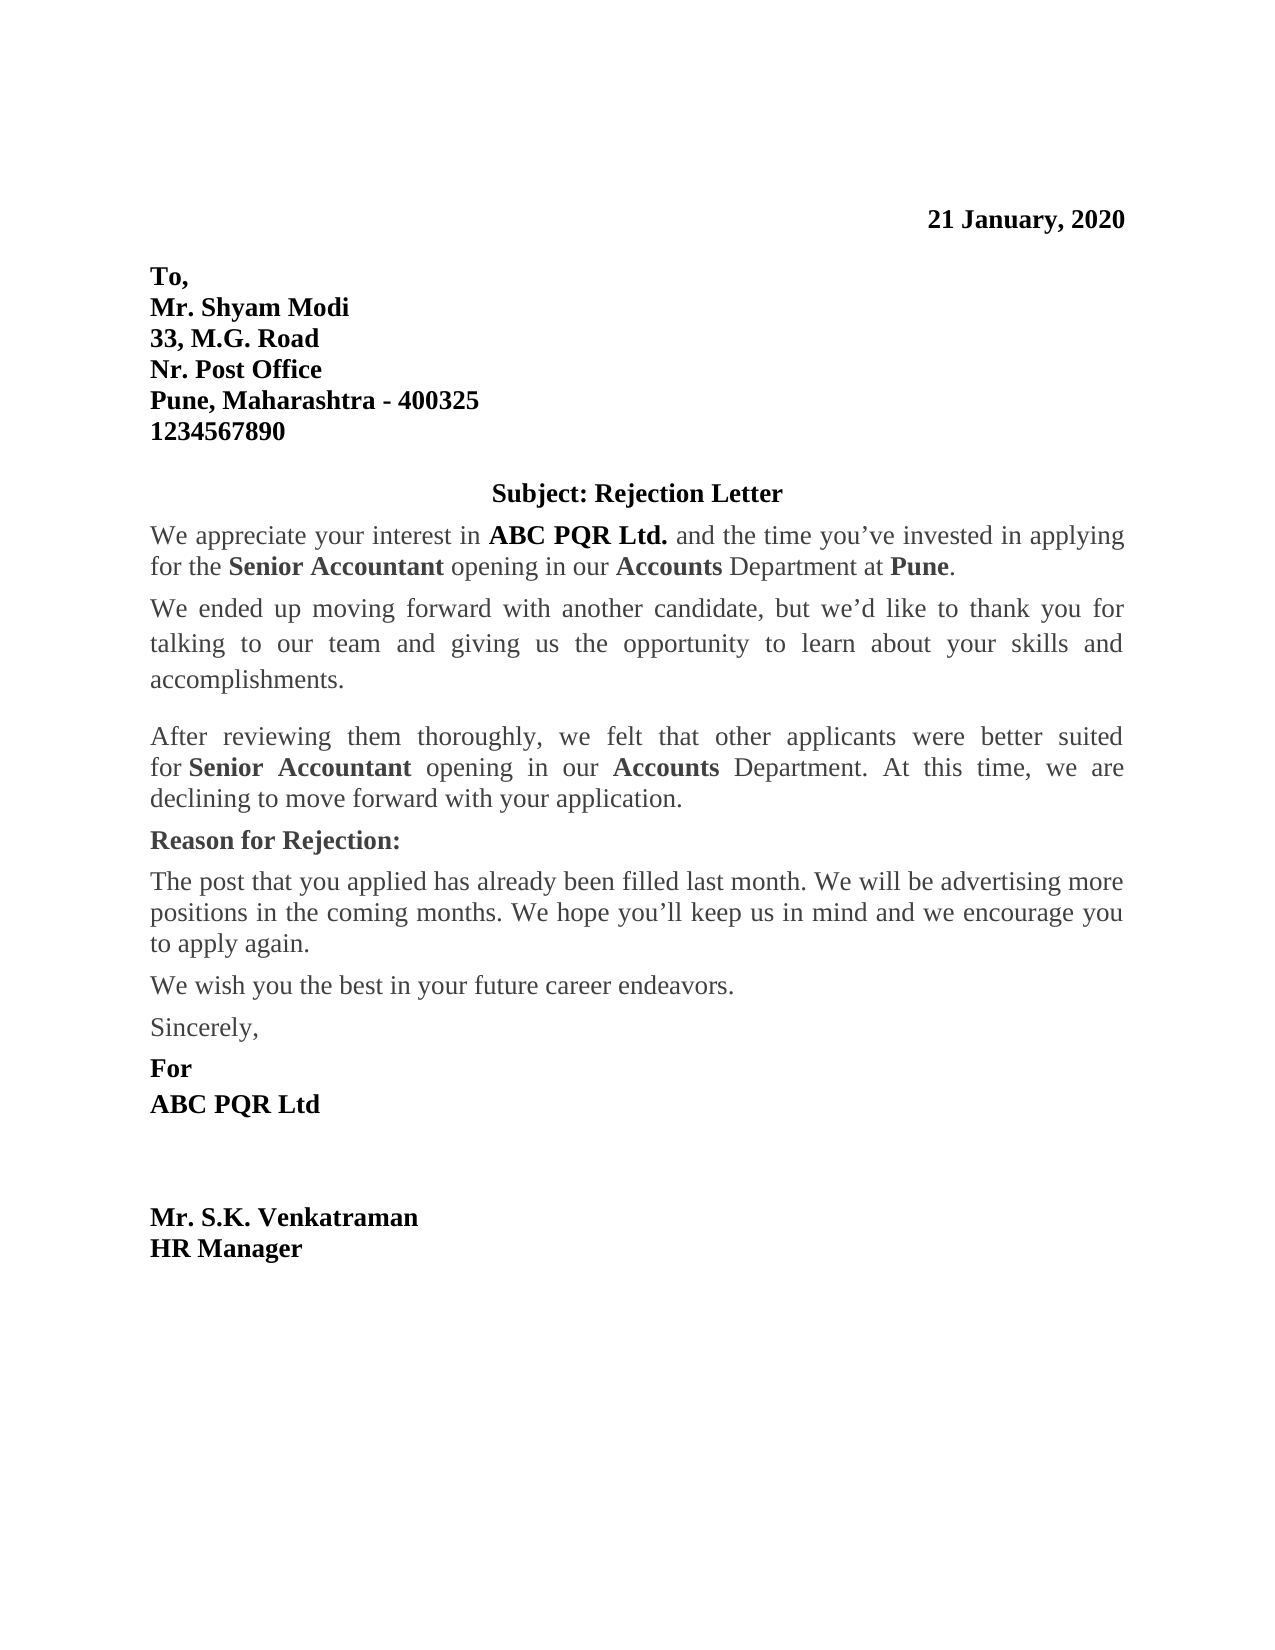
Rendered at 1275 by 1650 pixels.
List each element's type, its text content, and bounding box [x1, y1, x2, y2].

text The post that you applied has already been filled last month. We will be advertising more positions in the coming months. We hope you’ll keep us in mind and we encourage you to apply again. [150, 865, 1125, 959]
text 33, M.G. Road [150, 322, 1125, 353]
text Subject: Rejection Letter [150, 478, 1125, 509]
text For ABC PQR Ltd [150, 1052, 1125, 1119]
text 1234567890 [150, 415, 1125, 446]
text Nr. Post Office [150, 353, 1125, 384]
text Reason for Rejection: [150, 824, 1125, 855]
text Mr. Shyam Modi [150, 291, 1125, 322]
text Sincerely, [150, 1011, 1125, 1042]
text We appreciate your interest in ABC PQR Ltd. and the time you’ve invested in applying for the Senior Accountant opening in our Accounts Department at Pune. [150, 519, 1125, 581]
text HR Manager [150, 1232, 1125, 1263]
text After reviewing them thoroughly, we felt that other applicants were better suited for Senior Accountant opening in our Accounts Department. At this time, we are declining to move forward with your application. [150, 720, 1125, 813]
text 21 January, 2020 [150, 203, 1125, 234]
text We wish you the best in your future career endeavors. [150, 969, 1125, 1000]
text Mr. S.K. Venkatraman [150, 1201, 1125, 1232]
text Pune, Maharashtra - 400325 [150, 384, 1125, 415]
text We ended up moving forward with another candidate, but we’d like to thank you for talking to our team and giving us the opportunity to learn about your skills and accomplishments. [150, 592, 1125, 694]
text To, [150, 259, 1125, 291]
